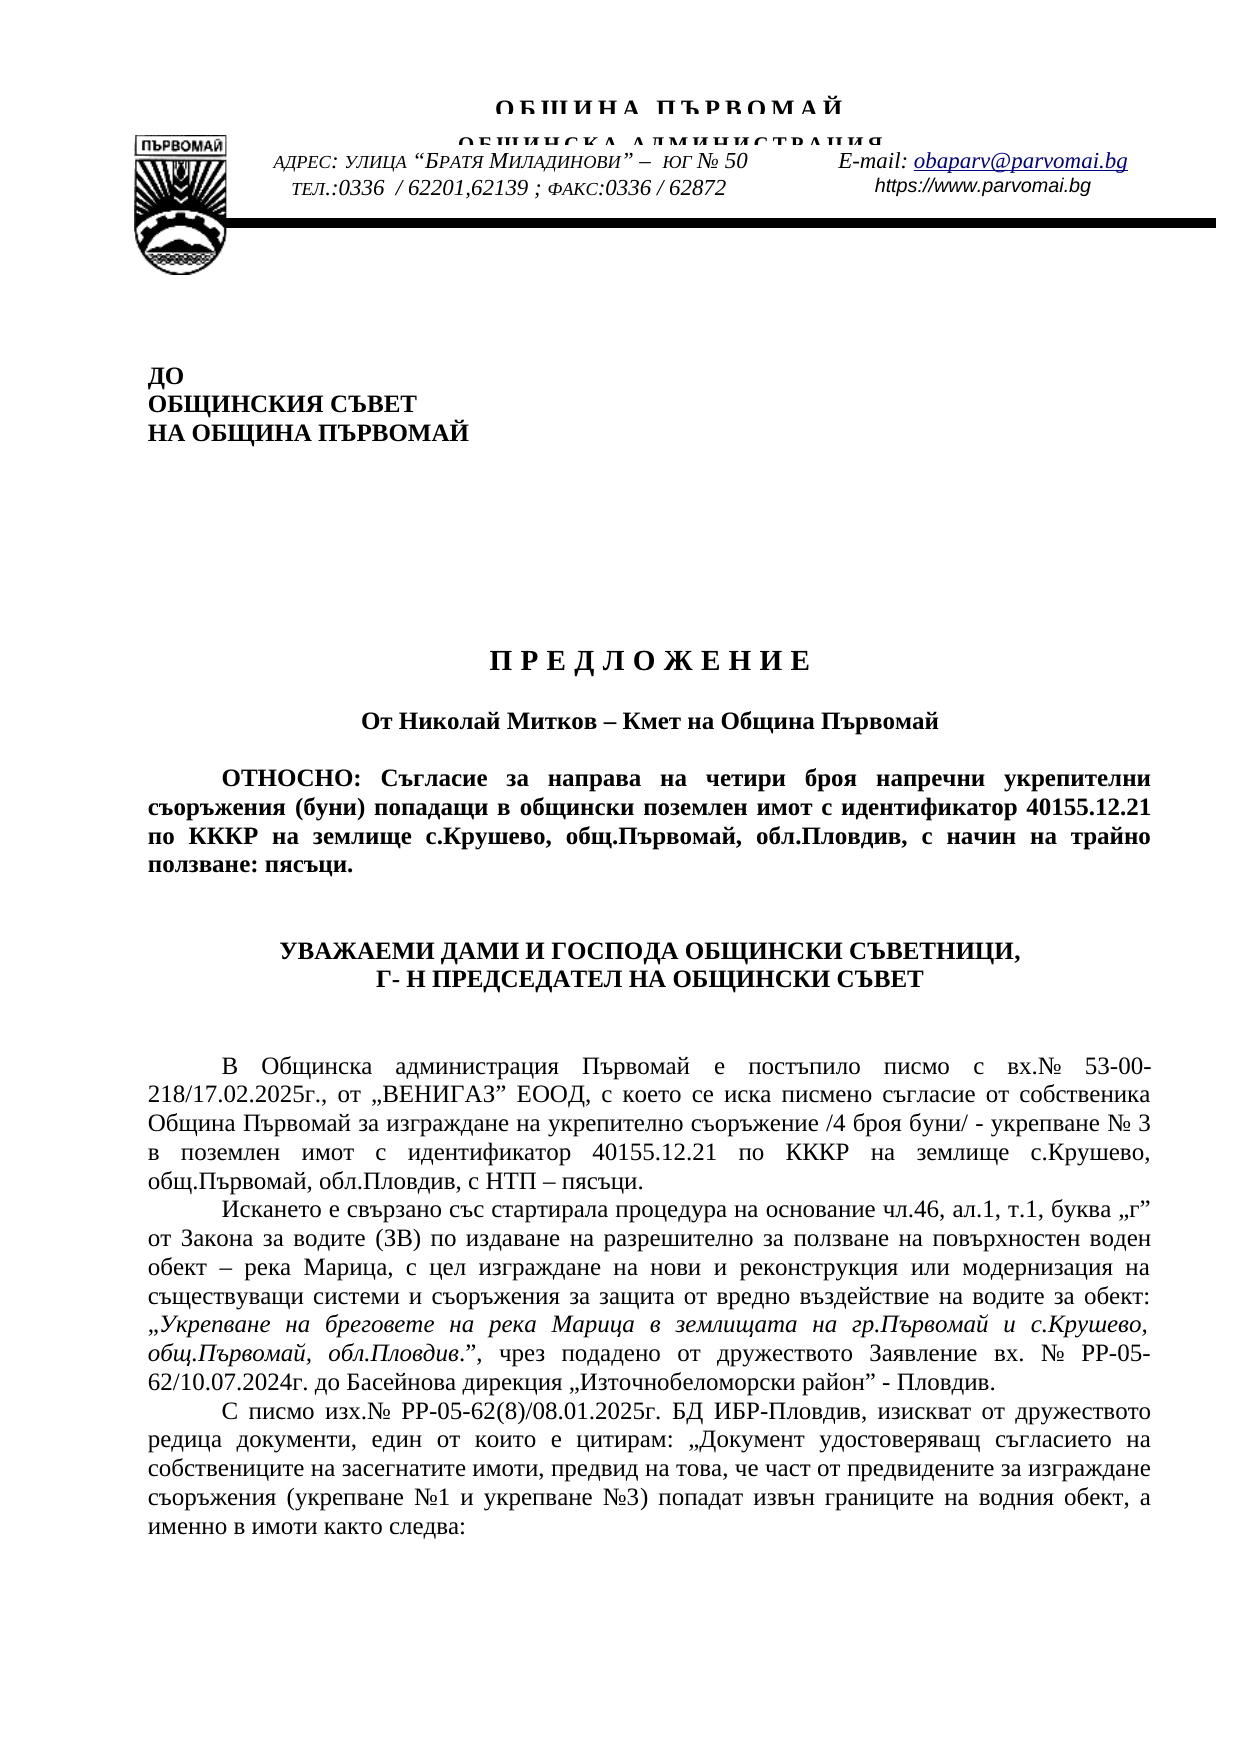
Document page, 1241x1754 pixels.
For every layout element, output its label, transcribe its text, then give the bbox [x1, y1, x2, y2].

text Г- Н ПРЕДСЕДАТЕЛ НА ОБЩИНСКИ СЪВЕТ [148, 964, 1152, 993]
text ОБЩИНСКИЯ СЪВЕТ [148, 389, 1152, 418]
text предложение [148, 643, 1152, 677]
text От Николай Митков – Кмет на Община Първомай [148, 706, 1152, 734]
text С писмо изх.№ РР-05-62(8)/08.01.2025г. БД ИБР-Пловдив, изискват от дружеството редица документи, един от които е цитирам: „Документ удостоверяващ съгласието на собствениците на засегнатите имоти, предвид на това, че част от предвидените за изграждане съоръжения (укрепване №1 и укрепване №3) попадат извън границите на водния обект, а именно в имоти както следва: [148, 1396, 1152, 1539]
text ДО [148, 361, 1152, 389]
text УВАЖАЕМИ ДАМИ И ГОСПОДА ОБЩИНСКИ СЪВЕТНИЦИ, [148, 936, 1152, 964]
text В Общинска администрация Първомай е постъпило писмо с вх.№ 53-00-218/17.02.2025г., от „ВЕНИГАЗ” ЕООД, с което се иска писмено съгласие от собственика Община Първомай за изграждане на укрепително съоръжение /4 броя буни/ - укрепване № 3 в поземлен имот с идентификатор 40155.12.21 по КККР на землище с.Крушево, общ.Първомай, обл.Пловдив, с НТП – пясъци. [148, 1051, 1152, 1194]
text НА ОБЩИНА ПЪРВОМАЙ [148, 418, 1152, 447]
text Искането е свързано със стартирала процедура на основание чл.46, ал.1, т.1, буква „г” от Закона за водите (ЗВ) по издаване на разрешително за ползване на повърхностен воден обект – река Марица, с цел изграждане на нови и реконструкция или модернизация на съществуващи системи и съоръжения за защита от вредно въздействие на водите за обект: „Укрепване на бреговете на река Марица в землищата на гр.Първомай и с.Крушево, общ.Първомай, обл.Пловдив.”, чрез подадено от дружеството Заявление вх. № РР-05-62/10.07.2024г. до Басейнова дирекция „Източнобеломорски район” - Пловдив. [148, 1194, 1152, 1396]
text ОТНОСНО: Съгласие за направа на четири броя напречни укрепителни съоръжения (буни) попадащи в общински поземлен имот с идентификатор 40155.12.21 по КККР на землище с.Крушево, общ.Първомай, обл.Пловдив, с начин на трайно ползване: пясъци. [148, 763, 1152, 878]
